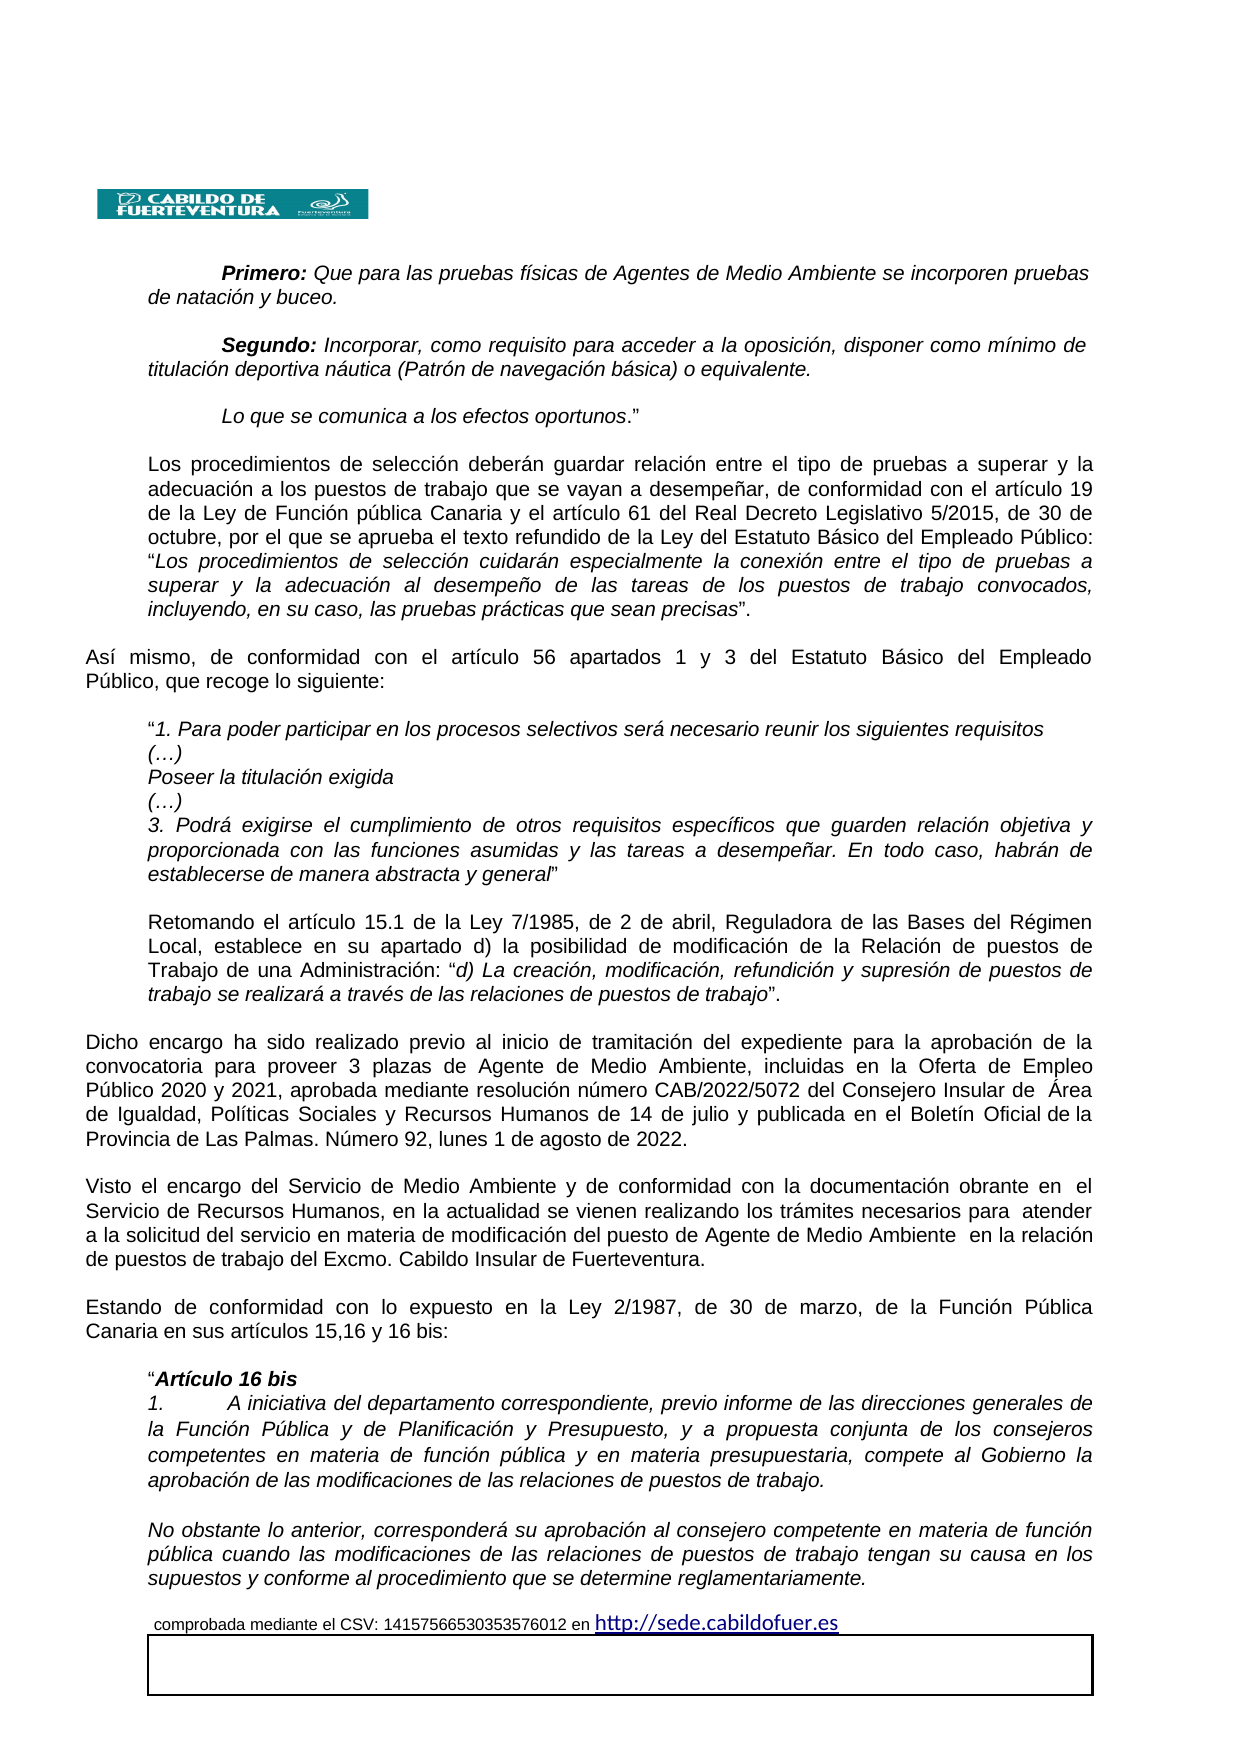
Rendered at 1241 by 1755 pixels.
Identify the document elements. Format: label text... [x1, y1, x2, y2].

text Visto el encargo del Servicio de Medio Ambiente y de conformidad con la documentación obrante en el Servicio de Recursos Humanos, en la actualidad se vienen realizando los trámites necesarios para atender a la solicitud del servicio en materia de modificación del puesto de Agente de Medio Ambiente en la relación de puestos de trabajo del Excmo. Cabildo Insular de Fuerteventura. [85, 1174, 1093, 1271]
text No obstante lo anterior, corresponderá su aprobación al consejero competente en materia de función pública cuando las modificaciones de las relaciones de puestos de trabajo tengan su causa en los supuestos y conforme al procedimiento que se determine reglamentariamente. [148, 1518, 1093, 1590]
text Estando de conformidad con lo expuesto en la Ley 2/1987, de 30 de marzo, de la Función Pública Canaria en sus artículos 15,16 y 16 bis: [85, 1295, 1093, 1343]
text Los procedimientos de selección deberán guardar relación entre el tipo de pruebas a superar y la adecuación a los puestos de trabajo que se vayan a desempeñar, de conformidad con el artículo 19 de la Ley de Función pública Canaria y el artículo 61 del Real Decreto Legislativo 5/2015, de 30 de octubre, por el que se aprueba el texto refundido de la Ley del Estatuto Básico del Empleado Público: “Los procedimientos de selección cuidarán especialmente la conexión entre el tipo de pruebas a superar y la adecuación al desempeño de las tareas de los puestos de trabajo convocados, incluyendo, en su caso, las pruebas prácticas que sean precisas”. [148, 452, 1093, 621]
text Dicho encargo ha sido realizado previo al inicio de tramitación del expediente para la aprobación de la convocatoria para proveer 3 plazas de Agente de Medio Ambiente, incluidas en la Oferta de Empleo Público 2020 y 2021, aprobada mediante resolución número CAB/2022/5072 del Consejero Insular de Área de Igualdad, Políticas Sociales y Recursos Humanos de 14 de julio y publicada en el Boletín Oficial de la Provincia de Las Palmas. Número 92, lunes 1 de agosto de 2022. [85, 1030, 1093, 1150]
text 3. Podrá exigirse el cumplimiento de otros requisitos específicos que guarden relación objetiva y proporcionada con las funciones asumidas y las tareas a desempeñar. En todo caso, habrán de establecerse de manera abstracta y general” [148, 813, 1093, 886]
picture [97, 189, 369, 219]
text Segundo: Incorporar, como requisito para acceder a la oposición, disponer como mínimo de titulación deportiva náutica (Patrón de navegación básica) o equivalente. [148, 332, 1093, 381]
text Lo que se comunica a los efectos oportunos.” [221, 404, 1107, 428]
text Primero: Que para las pruebas físicas de Agentes de Medio Ambiente se incorporen pruebas de natación y buceo. [148, 260, 1093, 308]
text Así mismo, de conformidad con el artículo 56 apartados 1 y 3 del Estatuto Básico del Empleado Público, que recoge lo siguiente: [85, 645, 1093, 693]
text 1. A iniciativa del departamento correspondiente, previo informe de las direcciones generales de la Función Pública y de Planificación y Presupuesto, y a propuesta conjunta de los consejeros competentes en materia de función pública y en materia presupuestaria, compete al Gobierno la aprobación de las modificaciones de las relaciones de puestos de trabajo. [148, 1391, 1093, 1492]
subtitle “Artículo 16 bis [148, 1367, 1107, 1391]
text Poseer la titulación exigida (…) [148, 765, 427, 813]
text “1. Para poder participar en los procesos selectivos será necesario reunir los siguientes requisitos (…) [148, 717, 1076, 765]
text Retomando el artículo 15.1 de la Ley 7/1985, de 2 de abril, Reguladora de las Bases del Régimen Local, establece en su apartado d) la posibilidad de modificación de la Relación de puestos de Trabajo de una Administración: “d) La creación, modificación, refundición y supresión de puestos de trabajo se realizará a través de las relaciones de puestos de trabajo”. [148, 909, 1093, 1006]
